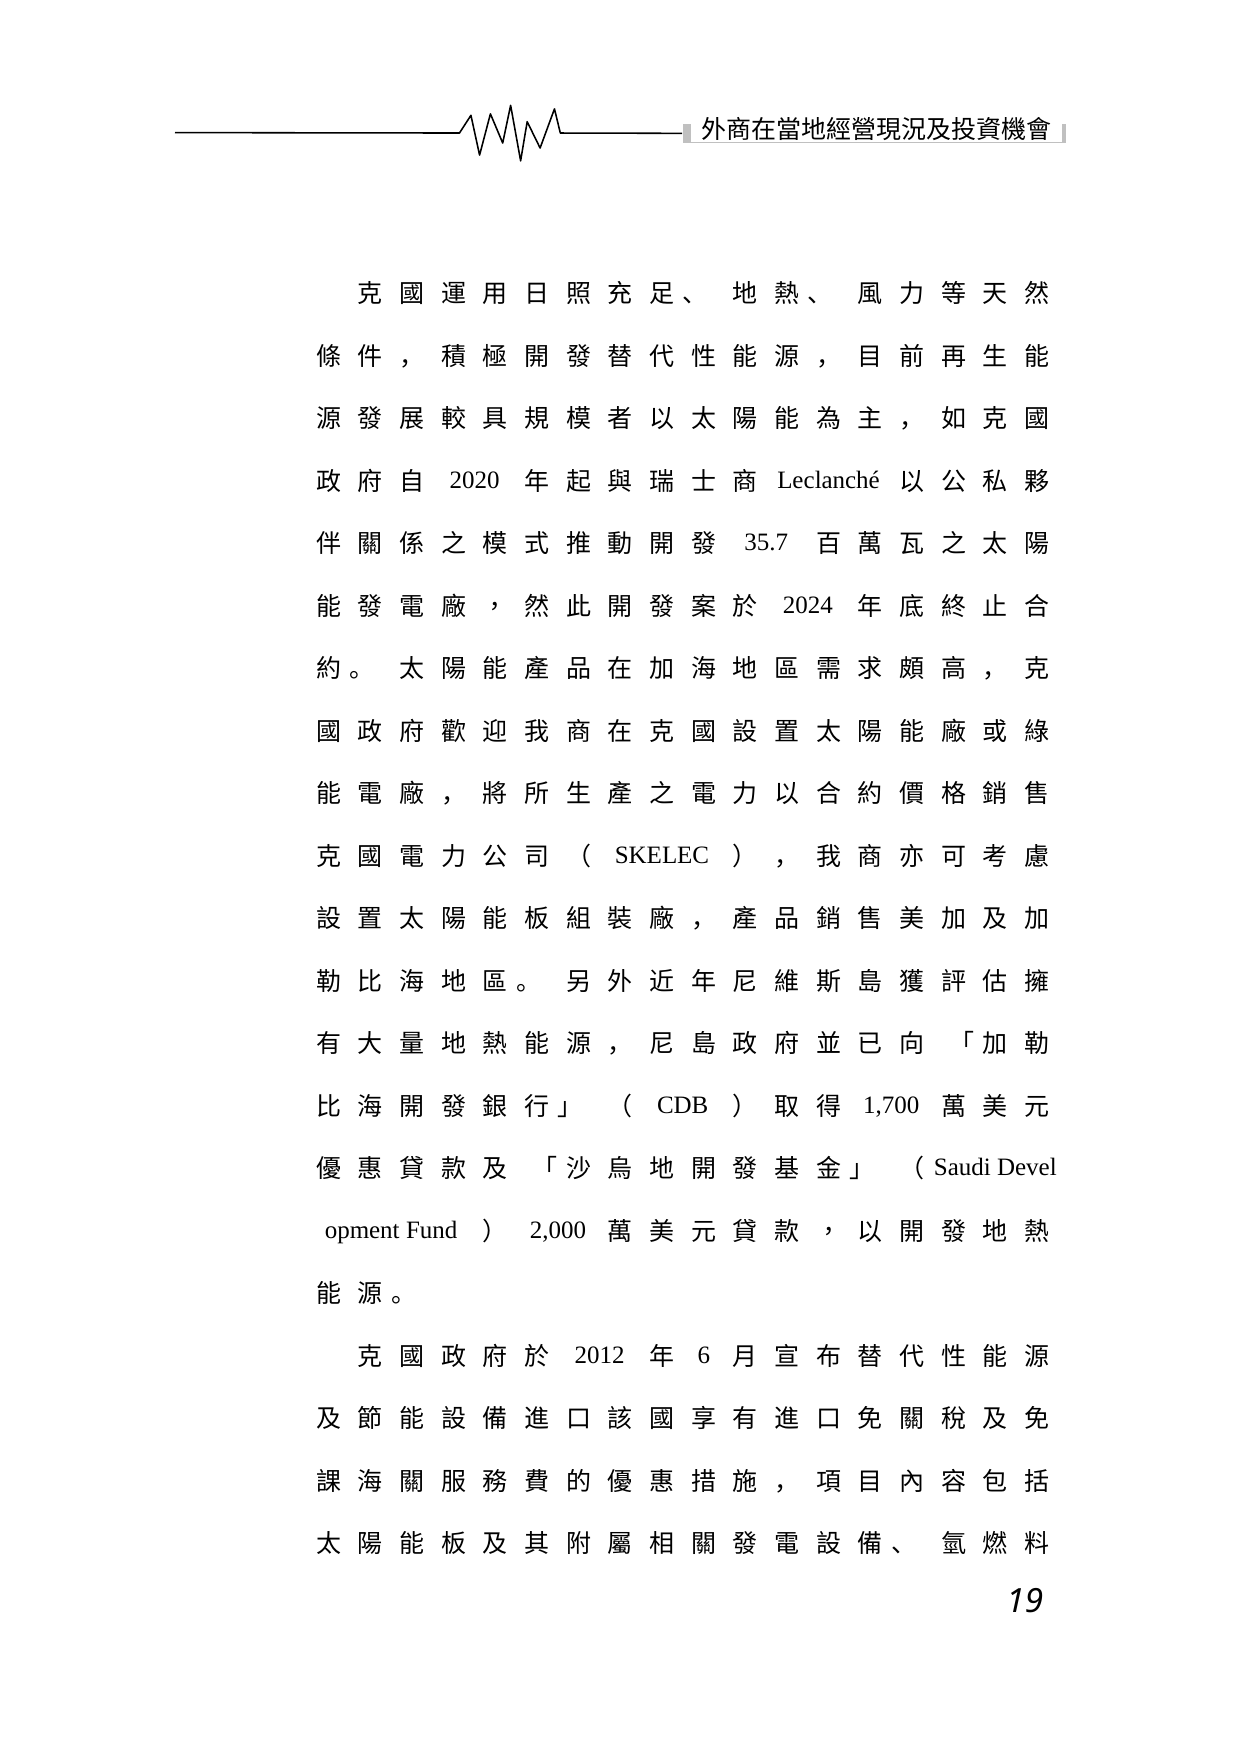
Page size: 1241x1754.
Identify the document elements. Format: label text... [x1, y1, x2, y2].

text 克國政府於2012年6月宣布替代性能源及節能設備進口該國享有進口免關稅及免課海關服務費的優惠措施，項目內容包括太陽能板及其附屬相關發電設備、氫燃料 [281, 1313, 1058, 1563]
text 克國運用日照充足、地熱、風力等天然條件，積極開發替代性能源，目前再生能源發展較具規模者以太陽能為主，如克國政府自2020年起與瑞士商Leclanché以公私夥伴關係之模式推動開發35.7百萬瓦之太陽能發電廠，然此開發案於2024年底終止合約。太陽能產品在加海地區需求頗高，克國政府歡迎我商在克國設置太陽能廠或綠能電廠，將所生產之電力以合約價格銷售克國電力公司（SKELEC），我商亦可考慮設置太陽能板組裝廠，產品銷售美加及加勒比海地區。另外近年尼維斯島獲評估擁有大量地熱能源，尼島政府並已向「加勒比海開發銀行」（CDB）取得1,700萬美元優惠貸款及「沙烏地開發基金」（Saudi Development Fund）2,000萬美元貸款，以開發地熱能源。 [281, 250, 1058, 1313]
